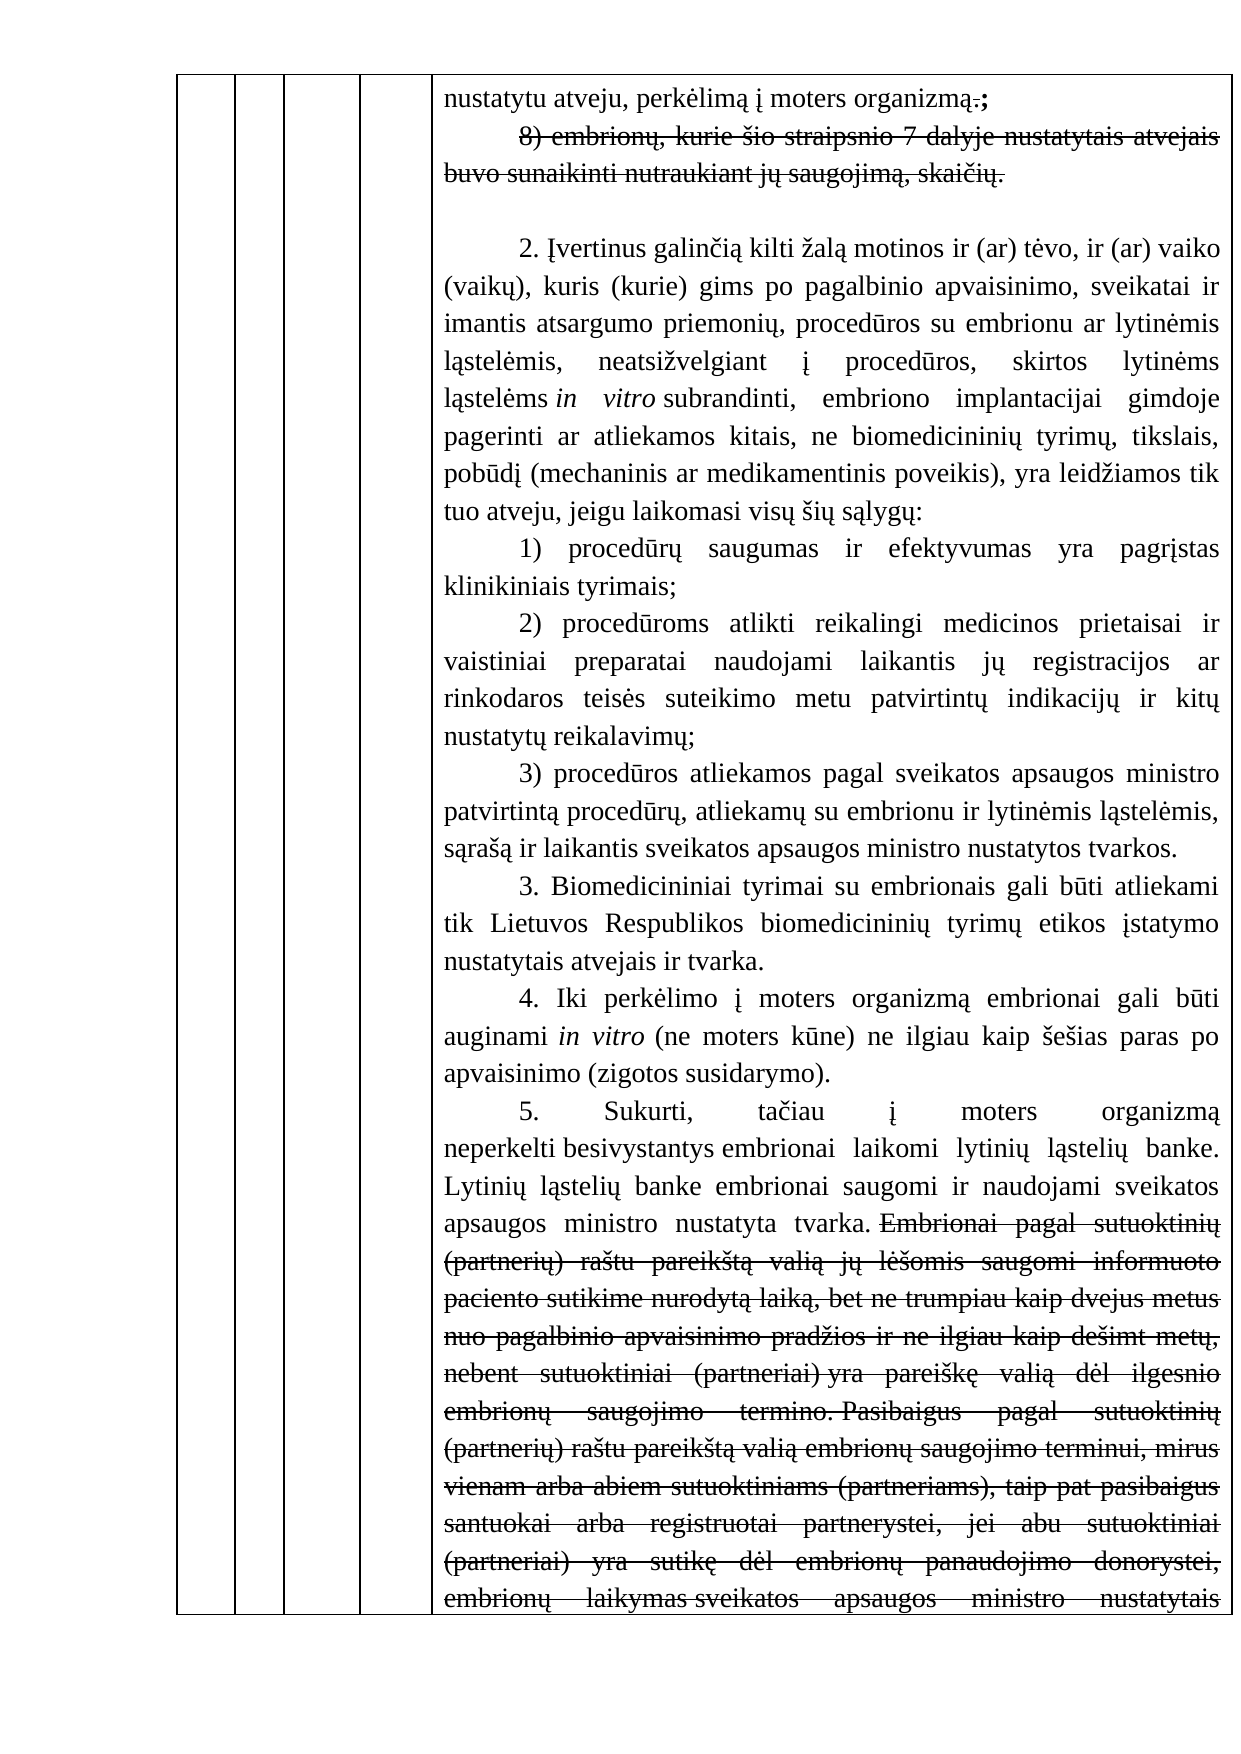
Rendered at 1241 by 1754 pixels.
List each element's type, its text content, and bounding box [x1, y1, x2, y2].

table_cell [361, 75, 431, 1613]
table_cell [285, 75, 359, 1613]
table_cell nustatytu atveju, perkėlimą į moters organizmą.; 8) embrionų, kurie šio straipsnio 7 dalyje nustatytais atvejais buvo sunaikinti nutraukiant jų saugojimą, skaičių. 2. Įvertinus galinčią kilti žalą motinos ir (ar) tėvo, ir (ar) vaiko (vaikų), kuris (kurie) gims po pagalbinio apvaisinimo, sveikatai ir imantis atsargumo priemonių, procedūros su embrionu ar lytinėmis ląstelėmis, neatsižvelgiant į procedūros, skirtos lytinėms ląstelėms in vitro subrandinti, embriono implantacijai gimdoje pagerinti ar atliekamos kitais, ne biomedicininių tyrimų, tikslais, pobūdį (mechaninis ar medikamentinis poveikis), yra leidžiamos tik tuo atveju, jeigu laikomasi visų šių sąlygų: 1) procedūrų saugumas ir efektyvumas yra pagrįstas klinikiniais tyrimais; 2) procedūroms atlikti reikalingi medicinos prietaisai ir vaistiniai preparatai naudojami laikantis jų registracijos ar rinkodaros teisės suteikimo metu patvirtintų indikacijų ir kitų nustatytų reikalavimų; 3) procedūros atliekamos pagal sveikatos apsaugos ministro patvirtintą procedūrų, atliekamų su embrionu ir lytinėmis ląstelėmis, sąrašą ir laikantis sveikatos apsaugos ministro nustatytos tvarkos. 3. Biomedicininiai tyrimai su embrionais gali būti atliekami tik Lietuvos Respublikos biomedicininių tyrimų etikos įstatymo nustatytais atvejais ir tvarka. 4. Iki perkėlimo į moters organizmą embrionai gali būti auginami in vitro (ne moters kūne) ne ilgiau kaip šešias paras po apvaisinimo (zigotos susidarymo). 5. Sukurti, tačiau į moters organizmą neperkelti besivystantys embrionai laikomi lytinių ląstelių banke. Lytinių ląstelių banke embrionai saugomi ir naudojami sveikatos apsaugos ministro nustatyta tvarka. Embrionai pagal sutuoktinių (partnerių) raštu pareikštą valią jų lėšomis saugomi informuoto paciento sutikime nurodytą laiką, bet ne trumpiau kaip dvejus metus nuo pagalbinio apvaisinimo pradžios ir ne ilgiau kaip dešimt metų, nebent sutuoktiniai (partneriai) yra pareiškę valią dėl ilgesnio embrionų saugojimo termino. Pasibaigus pagal sutuoktinių (partnerių) raštu pareikštą valią embrionų saugojimo terminui, mirus vienam arba abiem sutuoktiniams (partneriams), taip pat pasibaigus santuokai arba registruotai partnerystei, jei abu sutuoktiniai (partneriai) yra sutikę dėl embrionų panaudojimo donorystei, embrionų laikymas sveikatos apsaugos ministro nustatytais [433, 75, 1231, 1613]
table_cell [236, 75, 283, 1613]
table_cell [178, 75, 234, 1613]
